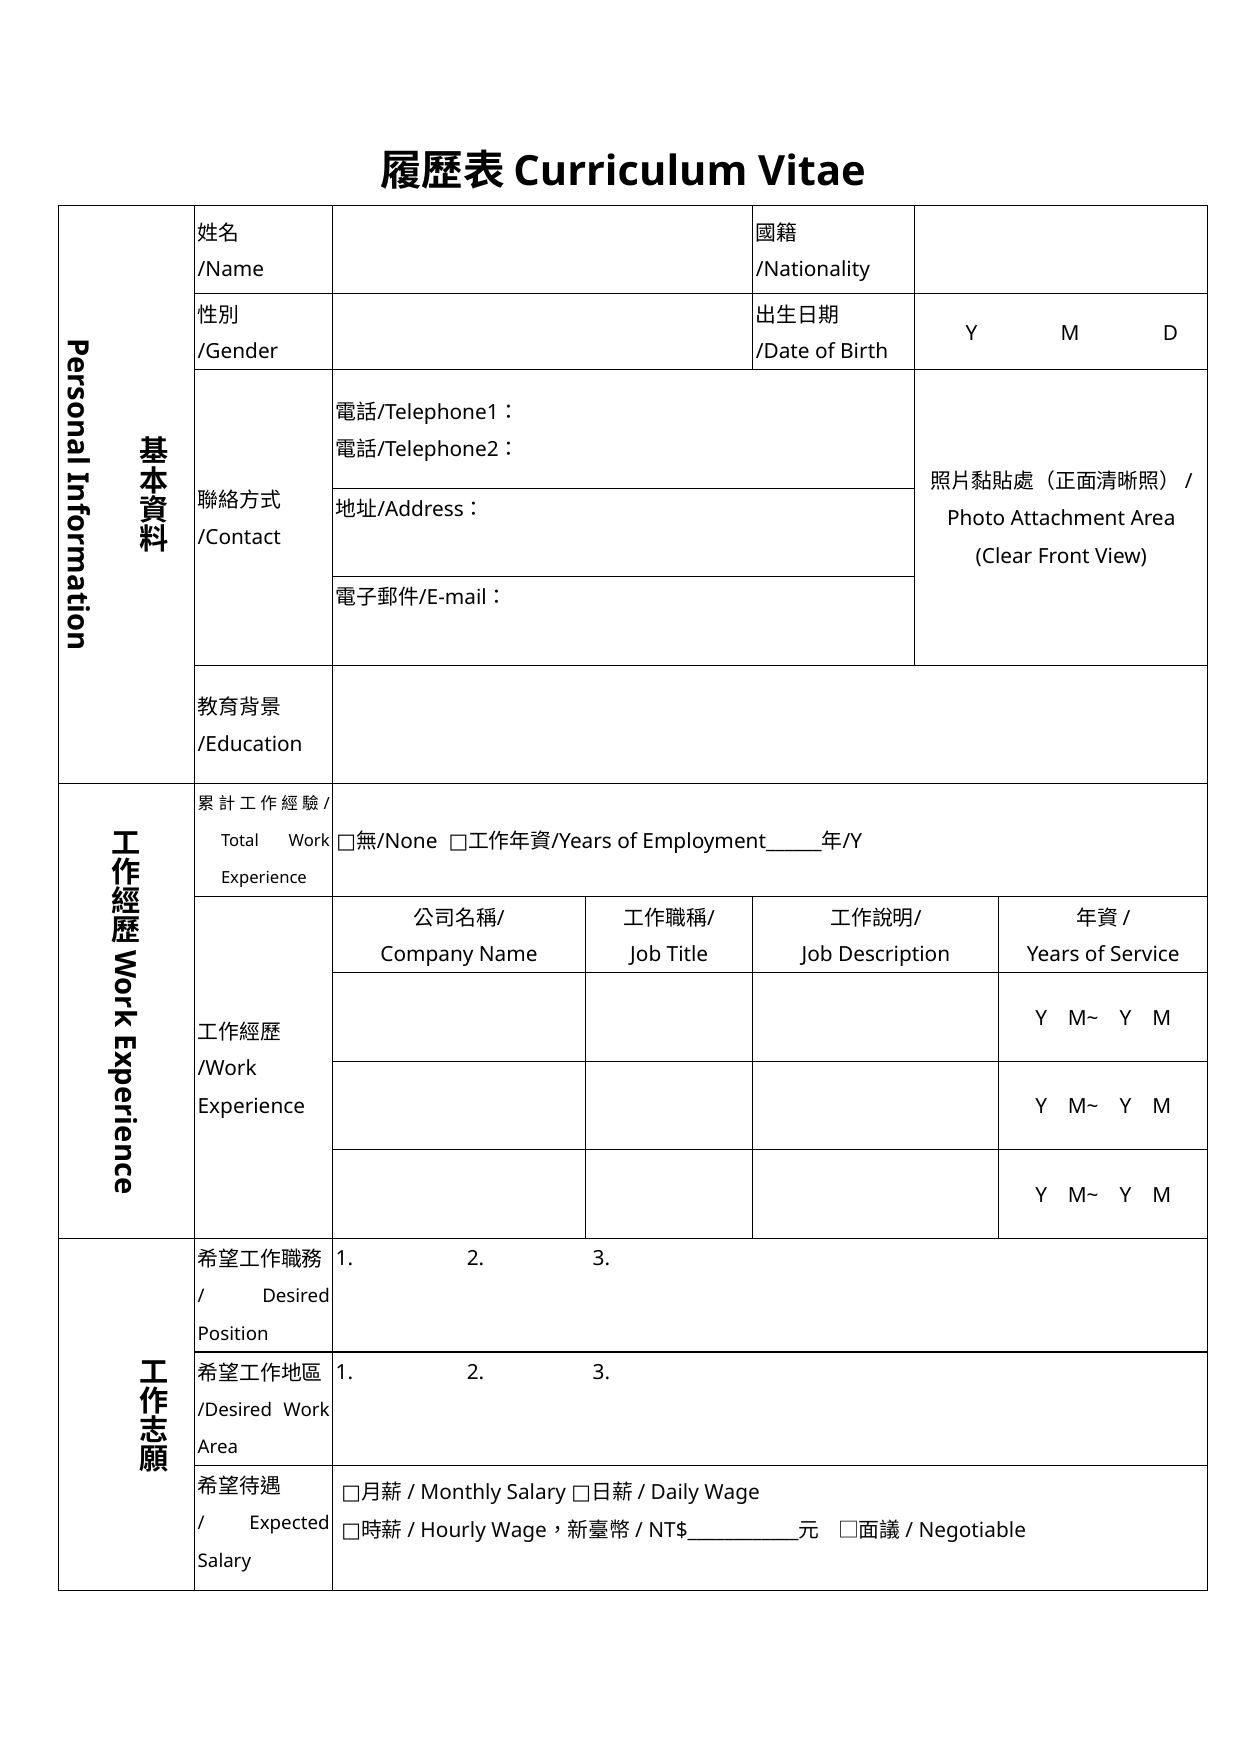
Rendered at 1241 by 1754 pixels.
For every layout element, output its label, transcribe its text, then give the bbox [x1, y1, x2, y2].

table_cell Y M~ Y M [999, 1150, 1207, 1238]
table_cell Y M D [915, 294, 1207, 369]
table_cell 工作職稱/ Job Title [586, 897, 752, 972]
table_cell 工作志願 Job Preferences [59, 1239, 194, 1590]
table_cell 性別 /Gender [195, 294, 332, 369]
table_header [333, 206, 752, 293]
table_cell 1. 2. 3. [333, 1353, 1207, 1465]
table_cell 電子郵件/E-mail： [333, 577, 914, 664]
table_cell 工作經歷Work Experience [59, 784, 194, 1238]
table_cell [333, 666, 1207, 783]
table_cell 照片黏貼處（正面清晰照） / Photo Attachment Area (Clear Front View) [915, 370, 1207, 664]
table_cell 工作經歷 /Work Experience [195, 897, 332, 1238]
table_header 姓名 /Name [195, 206, 332, 293]
table_cell [586, 1062, 752, 1149]
table_cell [333, 1062, 585, 1149]
table_cell [753, 1062, 998, 1149]
table_header 基本資料 Personal Information [59, 206, 194, 783]
table_cell 地址/Address： [333, 489, 914, 576]
table_cell 公司名稱/ Company Name [333, 897, 585, 972]
text 履歷表Curriculum Vitae [118, 130, 1128, 205]
table_cell [586, 973, 752, 1061]
table_cell [753, 973, 998, 1061]
table_cell [753, 1150, 998, 1238]
table_header [915, 206, 1207, 293]
table_cell Y M~ Y M [999, 1062, 1207, 1149]
table_header 國籍 /Nationality [753, 206, 914, 293]
table_cell 年資 / Years of Service [999, 897, 1207, 972]
table_cell [333, 1466, 1207, 1590]
table_cell 教育背景 /Education [195, 666, 332, 783]
table_cell 出生日期 /Date of Birth [753, 294, 914, 369]
table_cell □無/None □工作年資/Years of Employment______年/Y [333, 784, 1207, 896]
table_cell [333, 294, 752, 369]
table_cell 希望待遇 / Expected Salary [195, 1466, 332, 1590]
table_cell 工作說明/ Job Description [753, 897, 998, 972]
table_cell 1. 2. 3. [333, 1239, 1207, 1351]
table_cell [586, 1150, 752, 1238]
table_cell 希望工作地區 /Desired Work Area [195, 1353, 332, 1465]
table_cell 電話/Telephone1： 電話/Telephone2： [333, 370, 914, 487]
table_cell [333, 973, 585, 1061]
table_cell 希望工作職務 / Desired Position [195, 1239, 332, 1351]
table_cell [333, 1150, 585, 1238]
table_cell Y M~ Y M [999, 973, 1207, 1061]
table_cell 累計工作經驗/ Total Work Experience [195, 784, 332, 896]
table_header □月薪 / Monthly Salary □日薪 / Daily Wage □時薪 / Hourly Wage，新臺幣 / NT$____________元 □面議 / Negotiable [335, 1466, 1207, 1552]
table_cell 聯絡方式 /Contact [195, 370, 332, 664]
